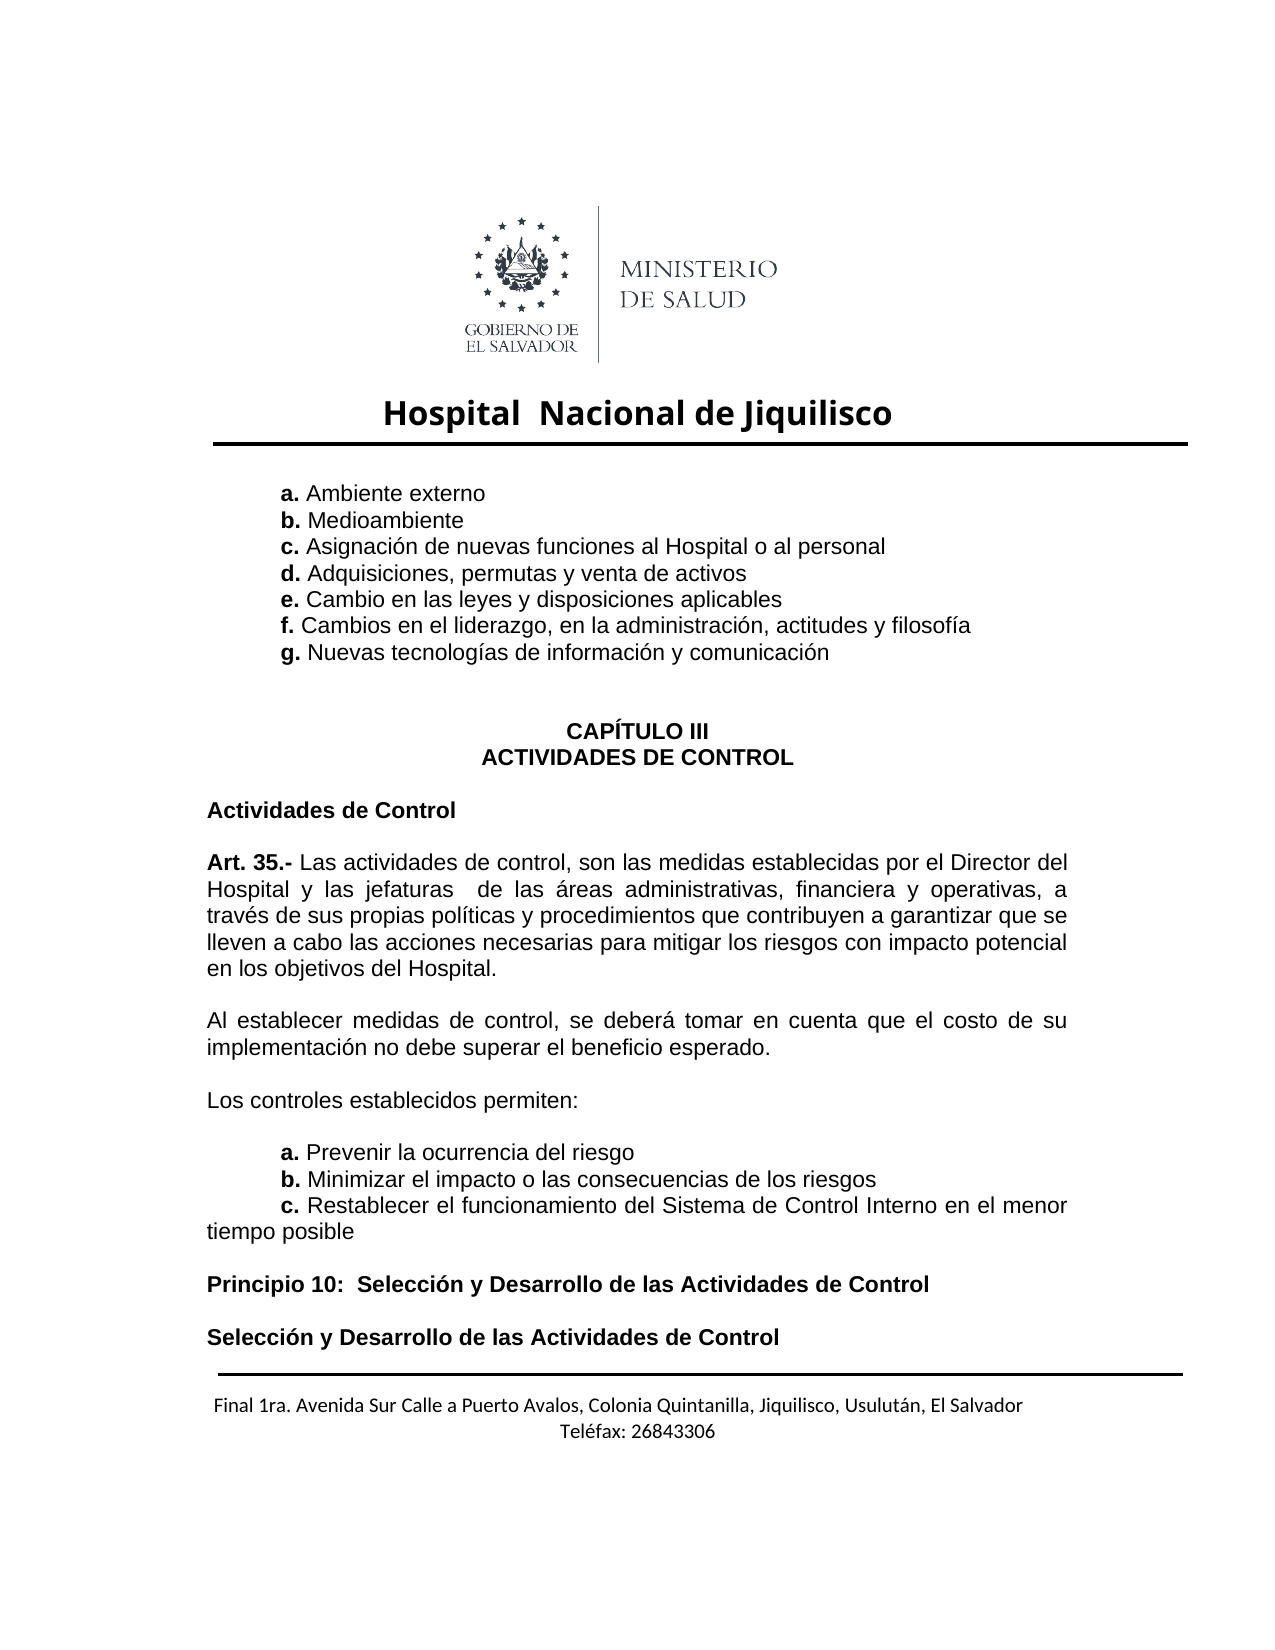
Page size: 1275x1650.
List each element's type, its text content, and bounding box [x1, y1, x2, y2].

text Actividades de Control [207, 797, 1068, 823]
text e. Cambio en las leyes y disposiciones aplicables [207, 586, 1068, 612]
text Al establecer medidas de control, se deberá tomar en cuenta que el costo de su implementación no debe superar el beneficio esperado. [207, 1007, 1068, 1060]
text b. Minimizar el impacto o las consecuencias de los riesgos [207, 1166, 1068, 1192]
text c. Restablecer el funcionamiento del Sistema de Control Interno en el menor tiempo posible [207, 1192, 1068, 1245]
text c. Asignación de nuevas funciones al Hospital o al personal [207, 533, 1068, 559]
text a. Ambiente externo [207, 480, 1068, 507]
text CAPÍTULO III [207, 718, 1068, 744]
text d. Adquisiciones, permutas y venta de activos [207, 559, 1068, 586]
text Los controles establecidos permiten: [207, 1087, 1068, 1113]
picture [465, 206, 778, 363]
text Selección y Desarrollo de las Actividades de Control [207, 1324, 1068, 1350]
text Principio 10: Selección y Desarrollo de las Actividades de Control [207, 1271, 1068, 1297]
text Art. 35.- Las actividades de control, son las medidas establecidas por el Director del Hospital y las jefaturas de las áreas administrativas, financiera y operativas, a través de sus propias políticas y procedimientos que contribuyen a garantizar que se lleven a cabo las acciones necesarias para mitigar los riesgos con impacto potencial en los objetivos del Hospital. [207, 849, 1068, 981]
text g. Nuevas tecnologías de información y comunicación [207, 638, 1068, 665]
text a. Prevenir la ocurrencia del riesgo [207, 1139, 1068, 1166]
text b. Medioambiente [207, 507, 1068, 533]
text f. Cambios en el liderazgo, en la administración, actitudes y filosofía [207, 612, 1068, 638]
text ACTIVIDADES DE CONTROL [207, 744, 1068, 770]
